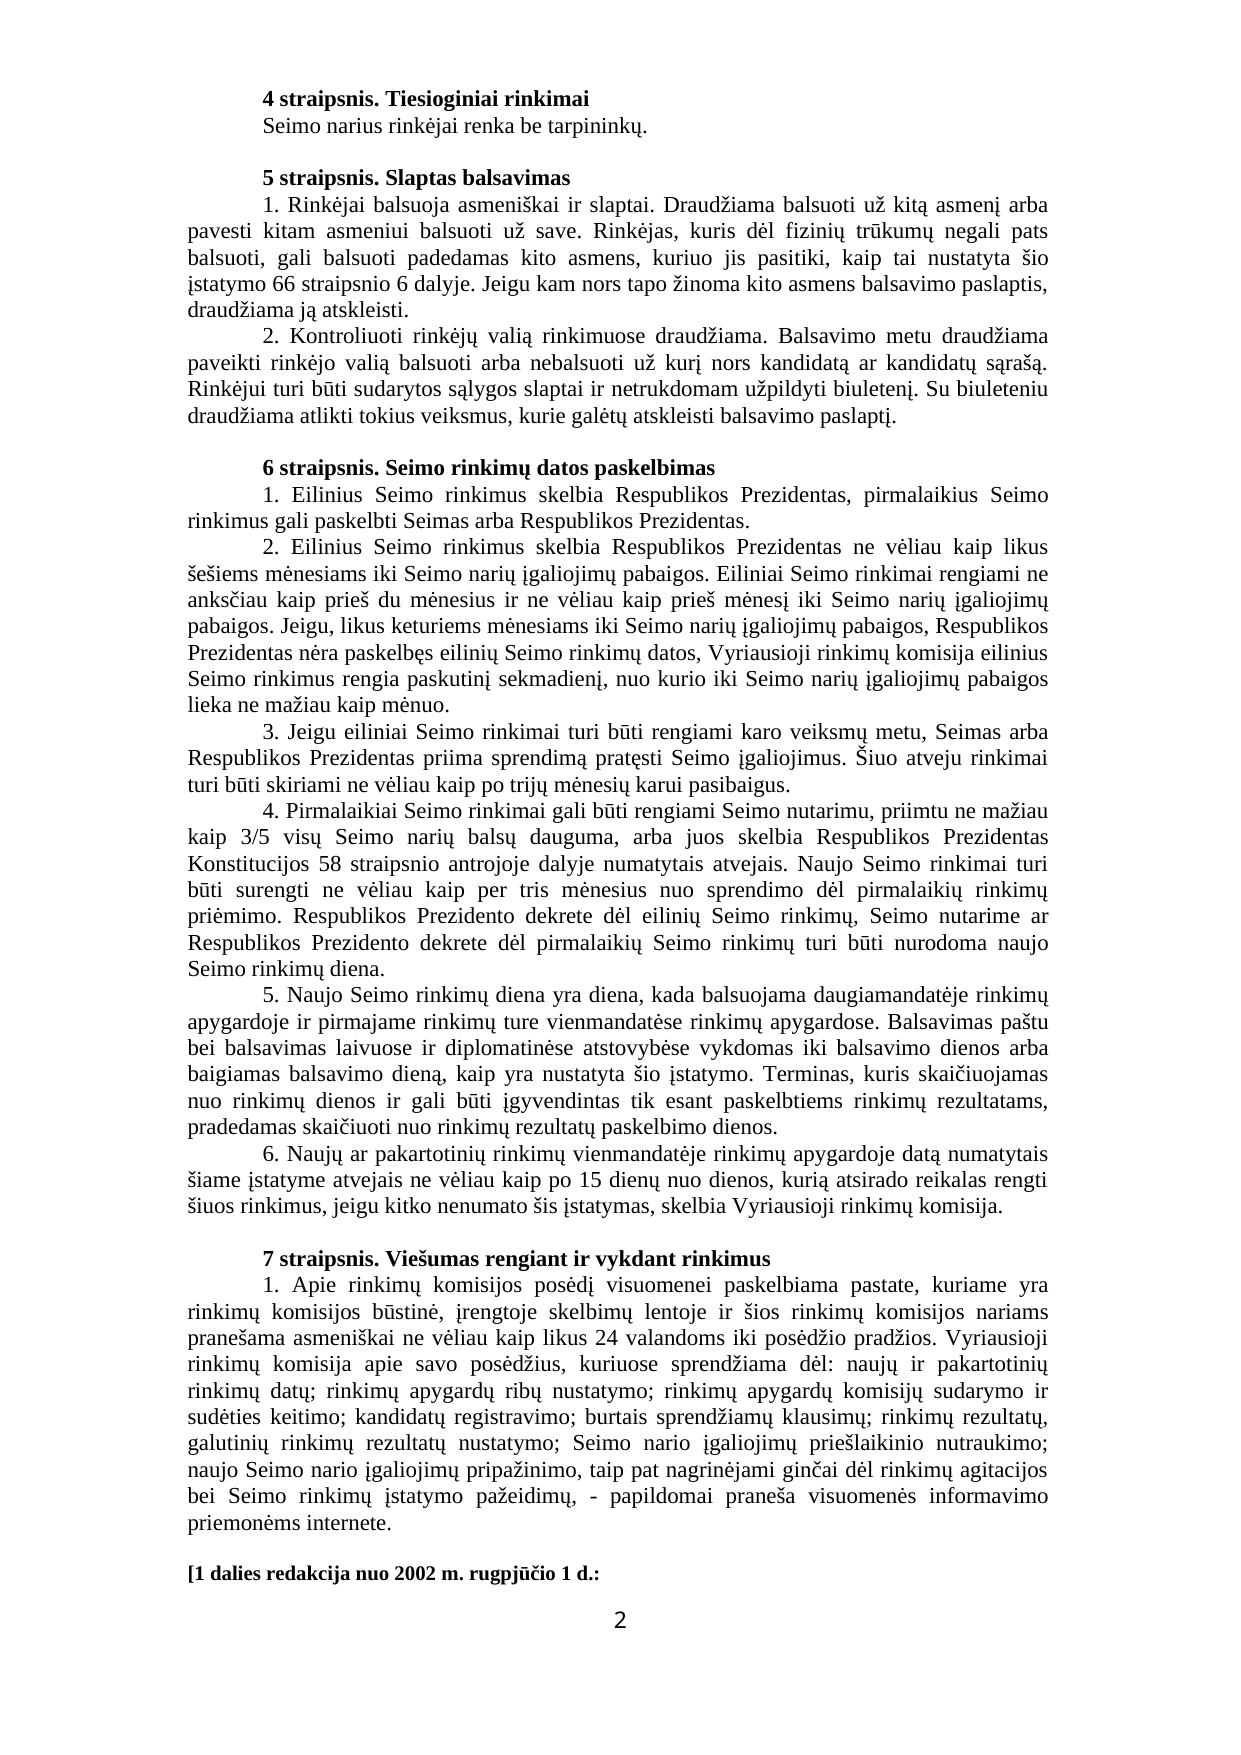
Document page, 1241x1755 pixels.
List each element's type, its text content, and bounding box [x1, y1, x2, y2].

subtitle 5 straipsnis. Slaptas balsavimas [187, 164, 1050, 191]
text 1. Eilinius Seimo rinkimus skelbia Respublikos Prezidentas, pirmalaikius Seimo rinkimus gali paskelbti Seimas arba Respublikos Prezidentas. [187, 481, 1050, 533]
text 3. Jeigu eiliniai Seimo rinkimai turi būti rengiami karo veiksmų metu, Seimas arba Respublikos Prezidentas priima sprendimą pratęsti Seimo įgaliojimus. Šiuo atveju rinkimai turi būti skiriami ne vėliau kaip po trijų mėnesių karui pasibaigus. [187, 718, 1050, 797]
subtitle 7 straipsnis. Viešumas rengiant ir vykdant rinkimus [187, 1245, 1050, 1271]
text [1 dalies redakcija nuo 2002 m. rugpjūčio 1 d.: [187, 1561, 1050, 1585]
subtitle 4 straipsnis. Tiesioginiai rinkimai [187, 85, 1050, 112]
text 1. Rinkėjai balsuoja asmeniškai ir slaptai. Draudžiama balsuoti už kitą asmenį arba pavesti kitam asmeniui balsuoti už save. Rinkėjas, kuris dėl fizinių trūkumų negali pats balsuoti, gali balsuoti padedamas kito asmens, kuriuo jis pasitiki, kaip tai nustatyta šio įstatymo 66 straipsnio 6 dalyje. Jeigu kam nors tapo žinoma kito asmens balsavimo paslaptis, draudžiama ją atskleisti. [187, 191, 1050, 323]
text 1. Apie rinkimų komisijos posėdį visuomenei paskelbiama pastate, kuriame yra rinkimų komisijos būstinė, įrengtoje skelbimų lentoje ir šios rinkimų komisijos nariams pranešama asmeniškai ne vėliau kaip likus 24 valandoms iki posėdžio pradžios. Vyriausioji rinkimų komisija apie savo posėdžius, kuriuose sprendžiama dėl: naujų ir pakartotinių rinkimų datų; rinkimų apygardų ribų nustatymo; rinkimų apygardų komisijų sudarymo ir sudėties keitimo; kandidatų registravimo; burtais sprendžiamų klausimų; rinkimų rezultatų, galutinių rinkimų rezultatų nustatymo; Seimo nario įgaliojimų priešlaikinio nutraukimo; naujo Seimo nario įgaliojimų pripažinimo, taip pat nagrinėjami ginčai dėl rinkimų agitacijos bei Seimo rinkimų įstatymo pažeidimų, - papildomai praneša visuomenės informavimo priemonėms internete. [187, 1271, 1050, 1535]
text Seimo narius rinkėjai renka be tarpininkų. [187, 112, 1050, 138]
text 4. Pirmalaikiai Seimo rinkimai gali būti rengiami Seimo nutarimu, priimtu ne mažiau kaip 3/5 visų Seimo narių balsų dauguma, arba juos skelbia Respublikos Prezidentas Konstitucijos 58 straipsnio antrojoje dalyje numatytais atvejais. Naujo Seimo rinkimai turi būti surengti ne vėliau kaip per tris mėnesius nuo sprendimo dėl pirmalaikių rinkimų priėmimo. Respublikos Prezidento dekrete dėl eilinių Seimo rinkimų, Seimo nutarime ar Respublikos Prezidento dekrete dėl pirmalaikių Seimo rinkimų turi būti nurodoma naujo Seimo rinkimų diena. [187, 797, 1050, 981]
subtitle 6 straipsnis. Seimo rinkimų datos paskelbimas [187, 454, 1050, 481]
text 6. Naujų ar pakartotinių rinkimų vienmandatėje rinkimų apygardoje datą numatytais šiame įstatyme atvejais ne vėliau kaip po 15 dienų nuo dienos, kurią atsirado reikalas rengti šiuos rinkimus, jeigu kitko nenumato šis įstatymas, skelbia Vyriausioji rinkimų komisija. [187, 1139, 1050, 1219]
text 2. Kontroliuoti rinkėjų valią rinkimuose draudžiama. Balsavimo metu draudžiama paveikti rinkėjo valią balsuoti arba nebalsuoti už kurį nors kandidatą ar kandidatų sąrašą. Rinkėjui turi būti sudarytos sąlygos slaptai ir netrukdomam užpildyti biuletenį. Su biuleteniu draudžiama atlikti tokius veiksmus, kurie galėtų atskleisti balsavimo paslaptį. [187, 323, 1050, 428]
text 2. Eilinius Seimo rinkimus skelbia Respublikos Prezidentas ne vėliau kaip likus šešiems mėnesiams iki Seimo narių įgaliojimų pabaigos. Eiliniai Seimo rinkimai rengiami ne anksčiau kaip prieš du mėnesius ir ne vėliau kaip prieš mėnesį iki Seimo narių įgaliojimų pabaigos. Jeigu, likus keturiems mėnesiams iki Seimo narių įgaliojimų pabaigos, Respublikos Prezidentas nėra paskelbęs eilinių Seimo rinkimų datos, Vyriausioji rinkimų komisija eilinius Seimo rinkimus rengia paskutinį sekmadienį, nuo kurio iki Seimo narių įgaliojimų pabaigos lieka ne mažiau kaip mėnuo. [187, 533, 1050, 718]
text 5. Naujo Seimo rinkimų diena yra diena, kada balsuojama daugiamandatėje rinkimų apygardoje ir pirmajame rinkimų ture vienmandatėse rinkimų apygardose. Balsavimas paštu bei balsavimas laivuose ir diplomatinėse atstovybėse vykdomas iki balsavimo dienos arba baigiamas balsavimo dieną, kaip yra nustatyta šio įstatymo. Terminas, kuris skaičiuojamas nuo rinkimų dienos ir gali būti įgyvendintas tik esant paskelbtiems rinkimų rezultatams, pradedamas skaičiuoti nuo rinkimų rezultatų paskelbimo dienos. [187, 981, 1050, 1139]
